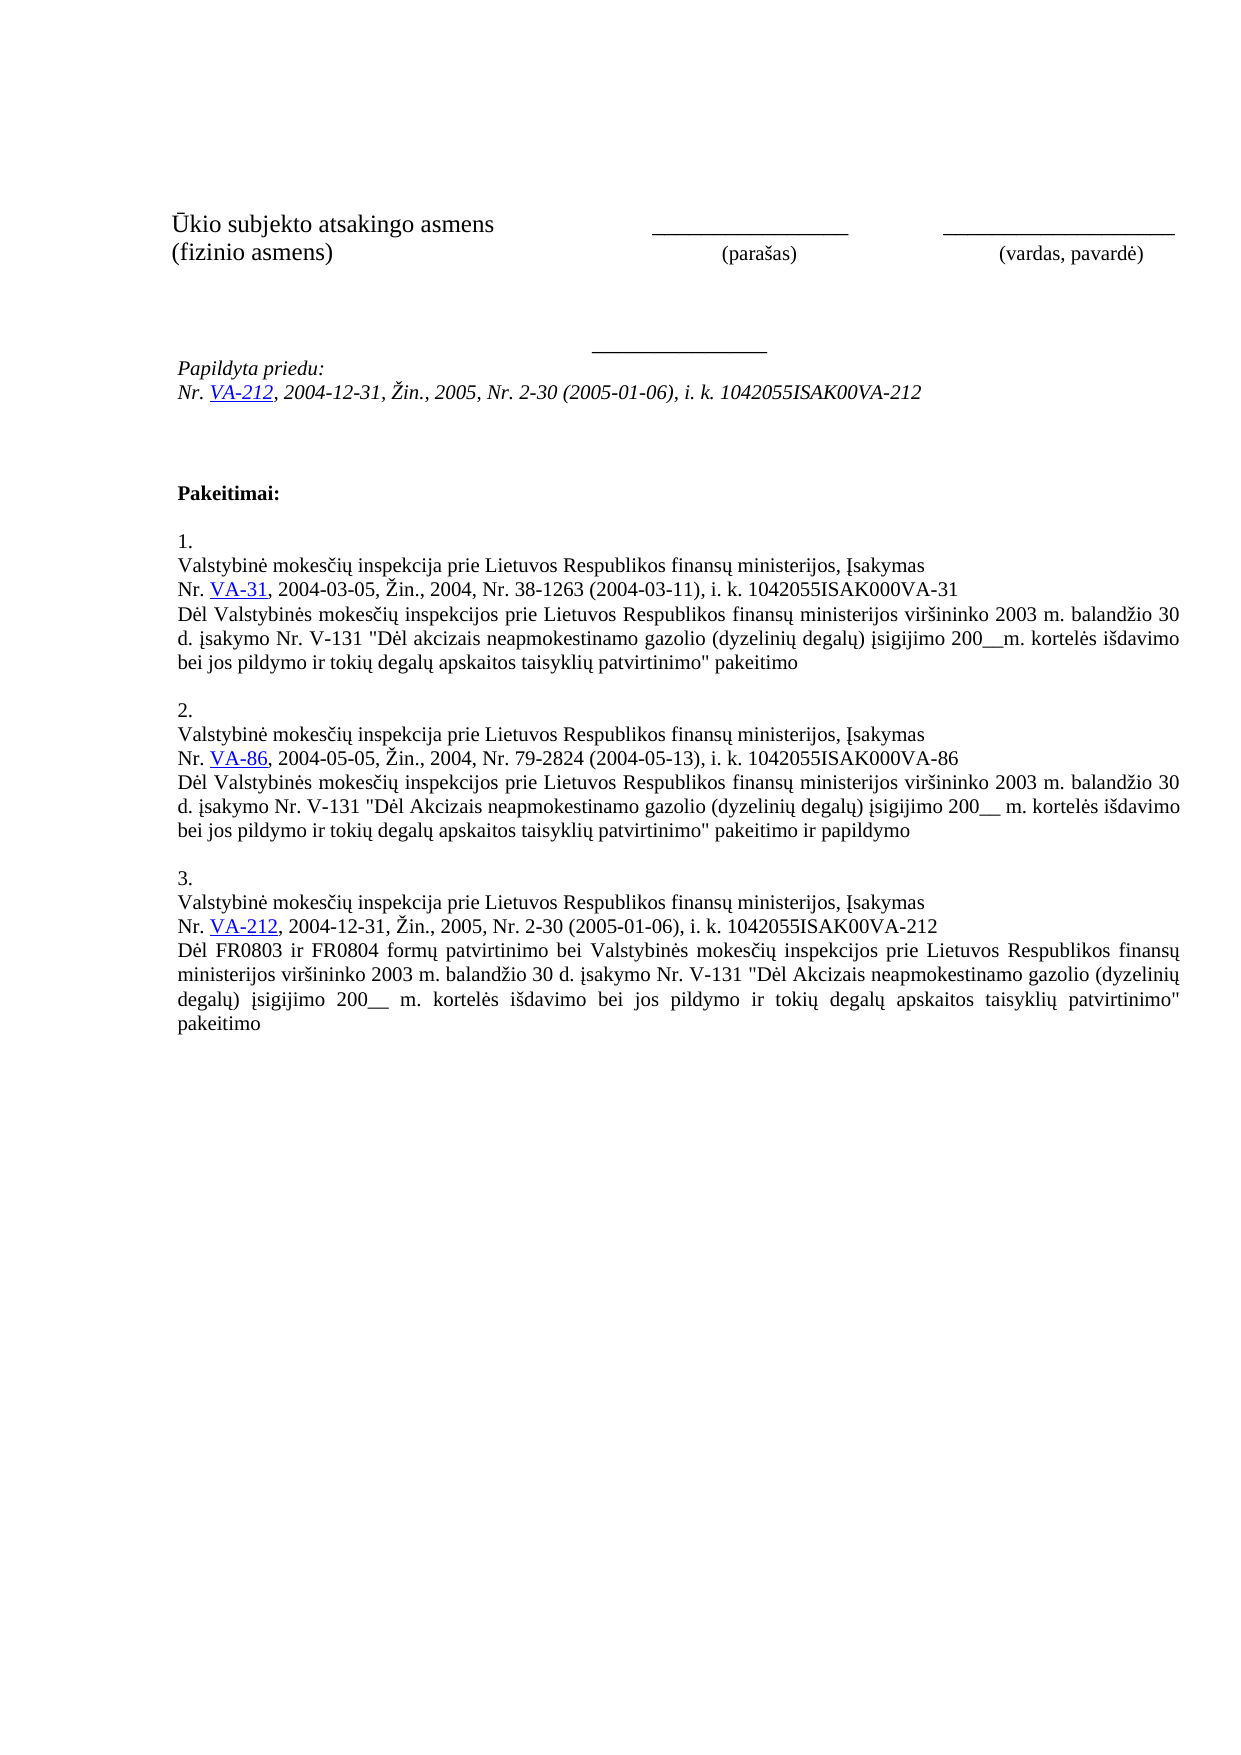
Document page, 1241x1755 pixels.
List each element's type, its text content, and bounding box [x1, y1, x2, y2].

text Nr. VA-31, 2004-03-05, Žin., 2004, Nr. 38-1263 (2004-03-11), i. k. 1042055ISAK000VA-31 [177, 577, 1181, 601]
text Dėl Valstybinės mokesčių inspekcijos prie Lietuvos Respublikos finansų ministerijos viršininko 2003 m. balandžio 30 d. įsakymo Nr. V-131 "Dėl Akcizais neapmokestinamo gazolio (dyzelinių degalų) įsigijimo 200__ m. kortelės išdavimo bei jos pildymo ir tokių degalų apskaitos taisyklių patvirtinimo" pakeitimo ir papildymo [177, 770, 1181, 842]
text Valstybinė mokesčių inspekcija prie Lietuvos Respublikos finansų ministerijos, Įsakymas [177, 722, 1181, 746]
text Dėl FR0803 ir FR0804 formų patvirtinimo bei Valstybinės mokesčių inspekcijos prie Lietuvos Respublikos finansų ministerijos viršininko 2003 m. balandžio 30 d. įsakymo Nr. V-131 "Dėl Akcizais neapmokestinamo gazolio (dyzelinių degalų) įsigijimo 200__ m. kortelės išdavimo bei jos pildymo ir tokių degalų apskaitos taisyklių patvirtinimo" pakeitimo [177, 938, 1181, 1034]
text Nr. VA-86, 2004-05-05, Žin., 2004, Nr. 79-2824 (2004-05-13), i. k. 1042055ISAK000VA-86 [177, 746, 1181, 770]
table_header Ūkio subjekto atsakingo asmens (fizinio asmens) (parašas) (vardas, pavardė) [171, 148, 1187, 299]
text Nr. VA-212, 2004-12-31, Žin., 2005, Nr. 2-30 (2005-01-06), i. k. 1042055ISAK00VA-212 [177, 914, 1181, 938]
text ______________ [177, 327, 1181, 356]
text Pakeitimai: [177, 481, 1181, 505]
text Nr. VA-212, 2004-12-31, Žin., 2005, Nr. 2-30 (2005-01-06), i. k. 1042055ISAK00VA-212 [177, 380, 1181, 404]
text Dėl Valstybinės mokesčių inspekcijos prie Lietuvos Respublikos finansų ministerijos viršininko 2003 m. balandžio 30 d. įsakymo Nr. V-131 "Dėl akcizais neapmokestinamo gazolio (dyzelinių degalų) įsigijimo 200__m. kortelės išdavimo bei jos pildymo ir tokių degalų apskaitos taisyklių patvirtinimo" pakeitimo [177, 601, 1181, 674]
text 2. [177, 698, 1181, 722]
text Valstybinė mokesčių inspekcija prie Lietuvos Respublikos finansų ministerijos, Įsakymas [177, 553, 1181, 577]
text 3. [177, 866, 1181, 890]
text Valstybinė mokesčių inspekcija prie Lietuvos Respublikos finansų ministerijos, Įsakymas [177, 890, 1181, 914]
text Papildyta priedu: [177, 356, 1181, 380]
text 1. [177, 529, 1181, 553]
